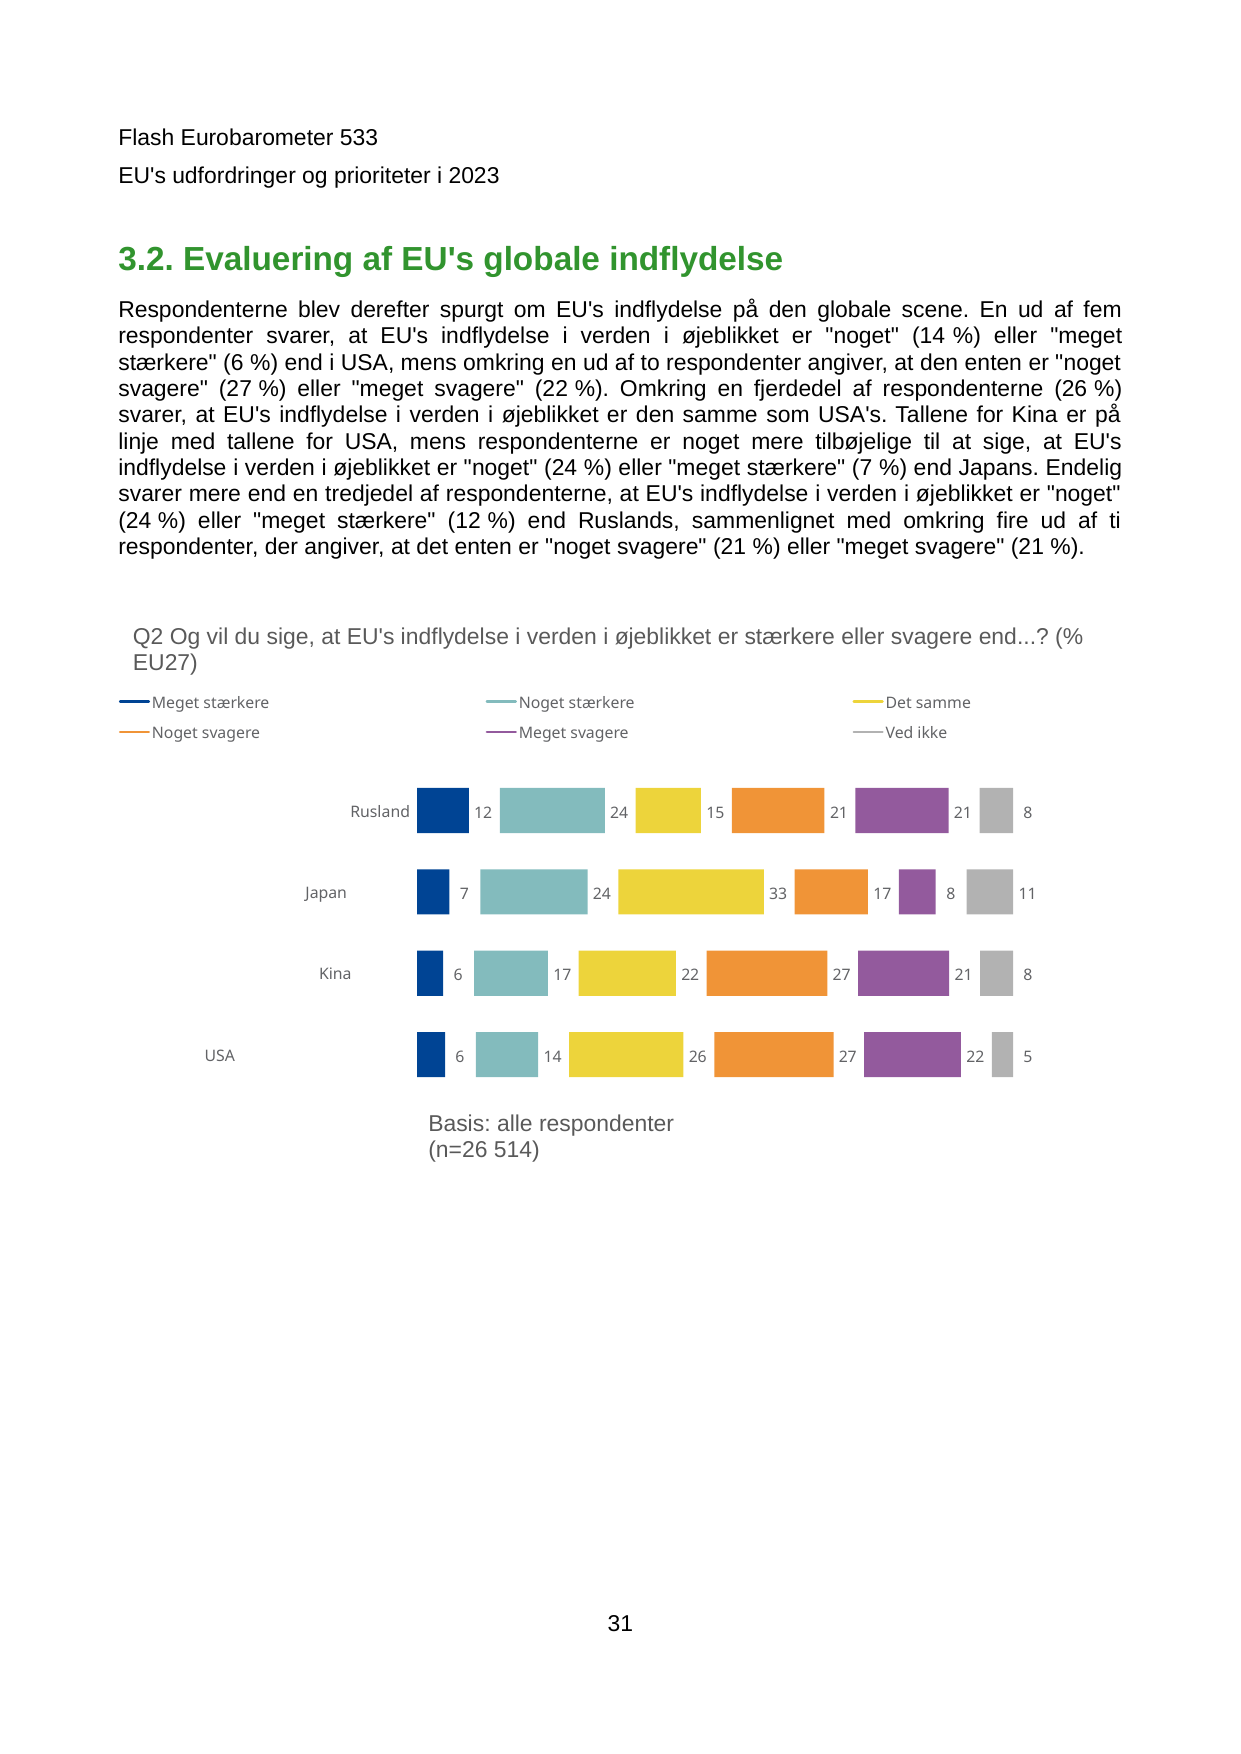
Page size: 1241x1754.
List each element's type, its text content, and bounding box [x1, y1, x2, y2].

text Respondenterne blev derefter spurgt om EU's indflydelse på den globale scene. En ud af fem respondenter svarer, at EU's indflydelse i verden i øjeblikket er "noget" (14 %) eller "meget stærkere" (6 %) end i USA, mens omkring en ud af to respondenter angiver, at den enten er "noget svagere" (27 %) eller "meget svagere" (22 %). Omkring en fjerdedel af respondenterne (26 %) svarer, at EU's indflydelse i verden i øjeblikket er den samme som USA's. Tallene for Kina er på linje med tallene for USA, mens respondenterne er noget mere tilbøjelige til at sige, at EU's indflydelse i verden i øjeblikket er "noget" (24 %) eller "meget stærkere" (7 %) end Japans. Endelig svarer mere end en tredjedel af respondenterne, at EU's indflydelse i verden i øjeblikket er "noget" (24 %) eller "meget stærkere" (12 %) end Ruslands, sammenlignet med omkring fire ud af ti respondenter, der angiver, at det enten er "noget svagere" (21 %) eller "meget svagere" (21 %). [118, 296, 1122, 559]
subtitle 3.2. Evaluering af EU's globale indflydelse [118, 239, 1122, 277]
